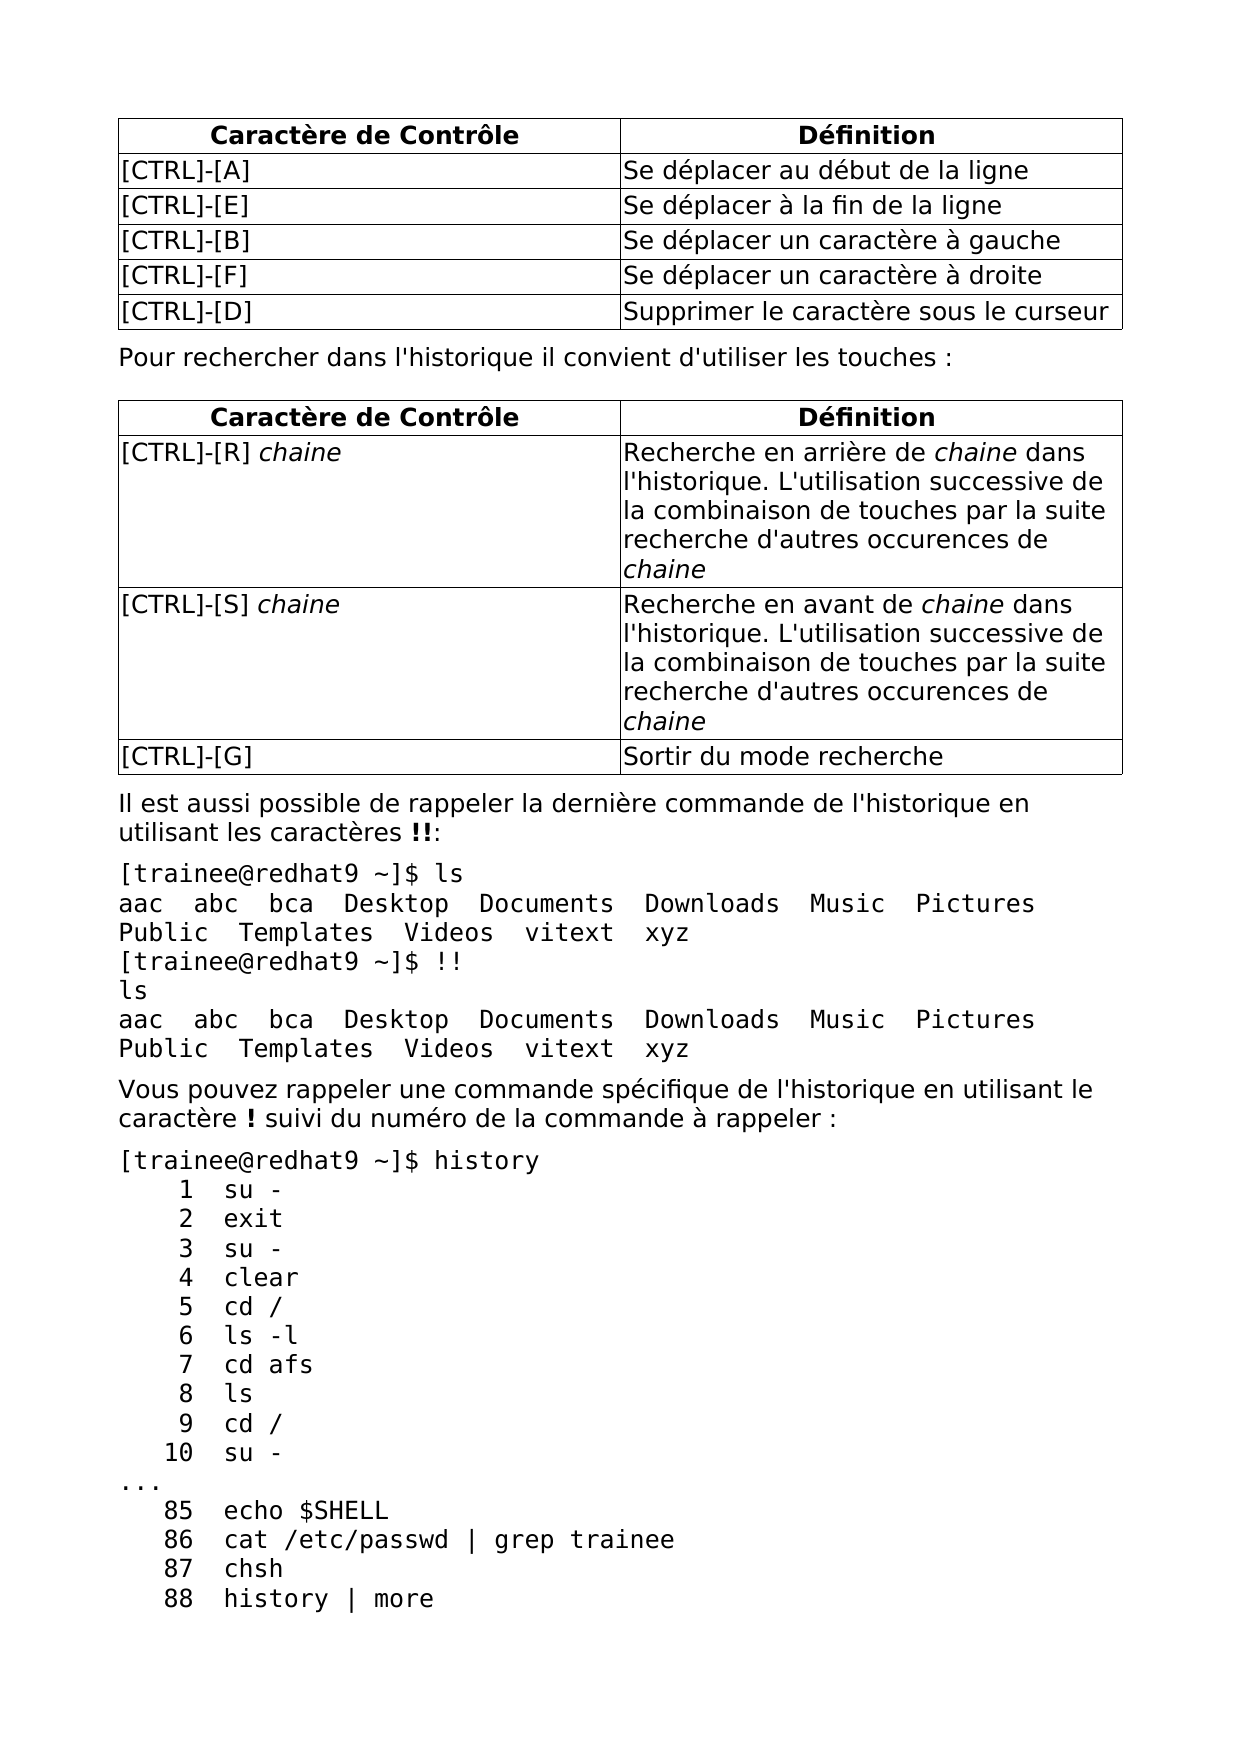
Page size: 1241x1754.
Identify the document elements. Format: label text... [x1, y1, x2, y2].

table_cell Supprimer le caractère sous le curseur [621, 295, 1122, 329]
text [trainee@redhat9 ~]$ history 1 su - 2 exit 3 su - 4 clear 5 cd / 6 ls -l 7 cd afs 8 ls 9 cd / 10 su - ... 85 echo $SHELL 86 cat /etc/passwd | grep trainee 87 chsh 88 history | more [118, 1146, 1122, 1613]
table_cell [CTRL]-[B] [119, 225, 620, 258]
table_cell Se déplacer au début de la ligne [621, 154, 1122, 188]
text Il est aussi possible de rappeler la dernière commande de l'historique en utilisant les caractères !!: [118, 789, 1122, 847]
table_cell Se déplacer à la fin de la ligne [621, 189, 1122, 223]
table_cell [CTRL]-[A] [119, 154, 620, 188]
table_header Définition [621, 119, 1122, 153]
table_cell [CTRL]-[F] [119, 260, 620, 294]
table_cell Sortir du mode recherche [621, 740, 1122, 774]
table_cell [CTRL]-[R] chaine [119, 436, 620, 587]
table_cell Se déplacer un caractère à droite [621, 260, 1122, 294]
table_cell [CTRL]-[D] [119, 295, 620, 329]
text Vous pouvez rappeler une commande spécifique de l'historique en utilisant le caractère ! suivi du numéro de la commande à rappeler : [118, 1076, 1122, 1134]
table_header Caractère de Contrôle [119, 401, 620, 435]
table_cell Recherche en avant de chaine dans l'historique. L'utilisation successive de la combinaison de touches par la suite recherche d'autres occurences de chaine [621, 588, 1122, 739]
table_cell [CTRL]-[S] chaine [119, 588, 620, 739]
table_header Caractère de Contrôle [119, 119, 620, 153]
table_cell [CTRL]-[E] [119, 189, 620, 223]
text [trainee@redhat9 ~]$ ls aac abc bca Desktop Documents Downloads Music Pictures Public Templates Videos vitext xyz [trainee@redhat9 ~]$ !! ls aac abc bca Desktop Documents Downloads Music Pictures Public Templates Videos vitext xyz [118, 859, 1122, 1064]
table_cell Se déplacer un caractère à gauche [621, 225, 1122, 258]
table_header Définition [621, 401, 1122, 435]
table_cell Recherche en arrière de chaine dans l'historique. L'utilisation successive de la combinaison de touches par la suite recherche d'autres occurences de chaine [621, 436, 1122, 587]
text Pour rechercher dans l'historique il convient d'utiliser les touches : [118, 344, 1122, 373]
table_cell [CTRL]-[G] [119, 740, 620, 774]
